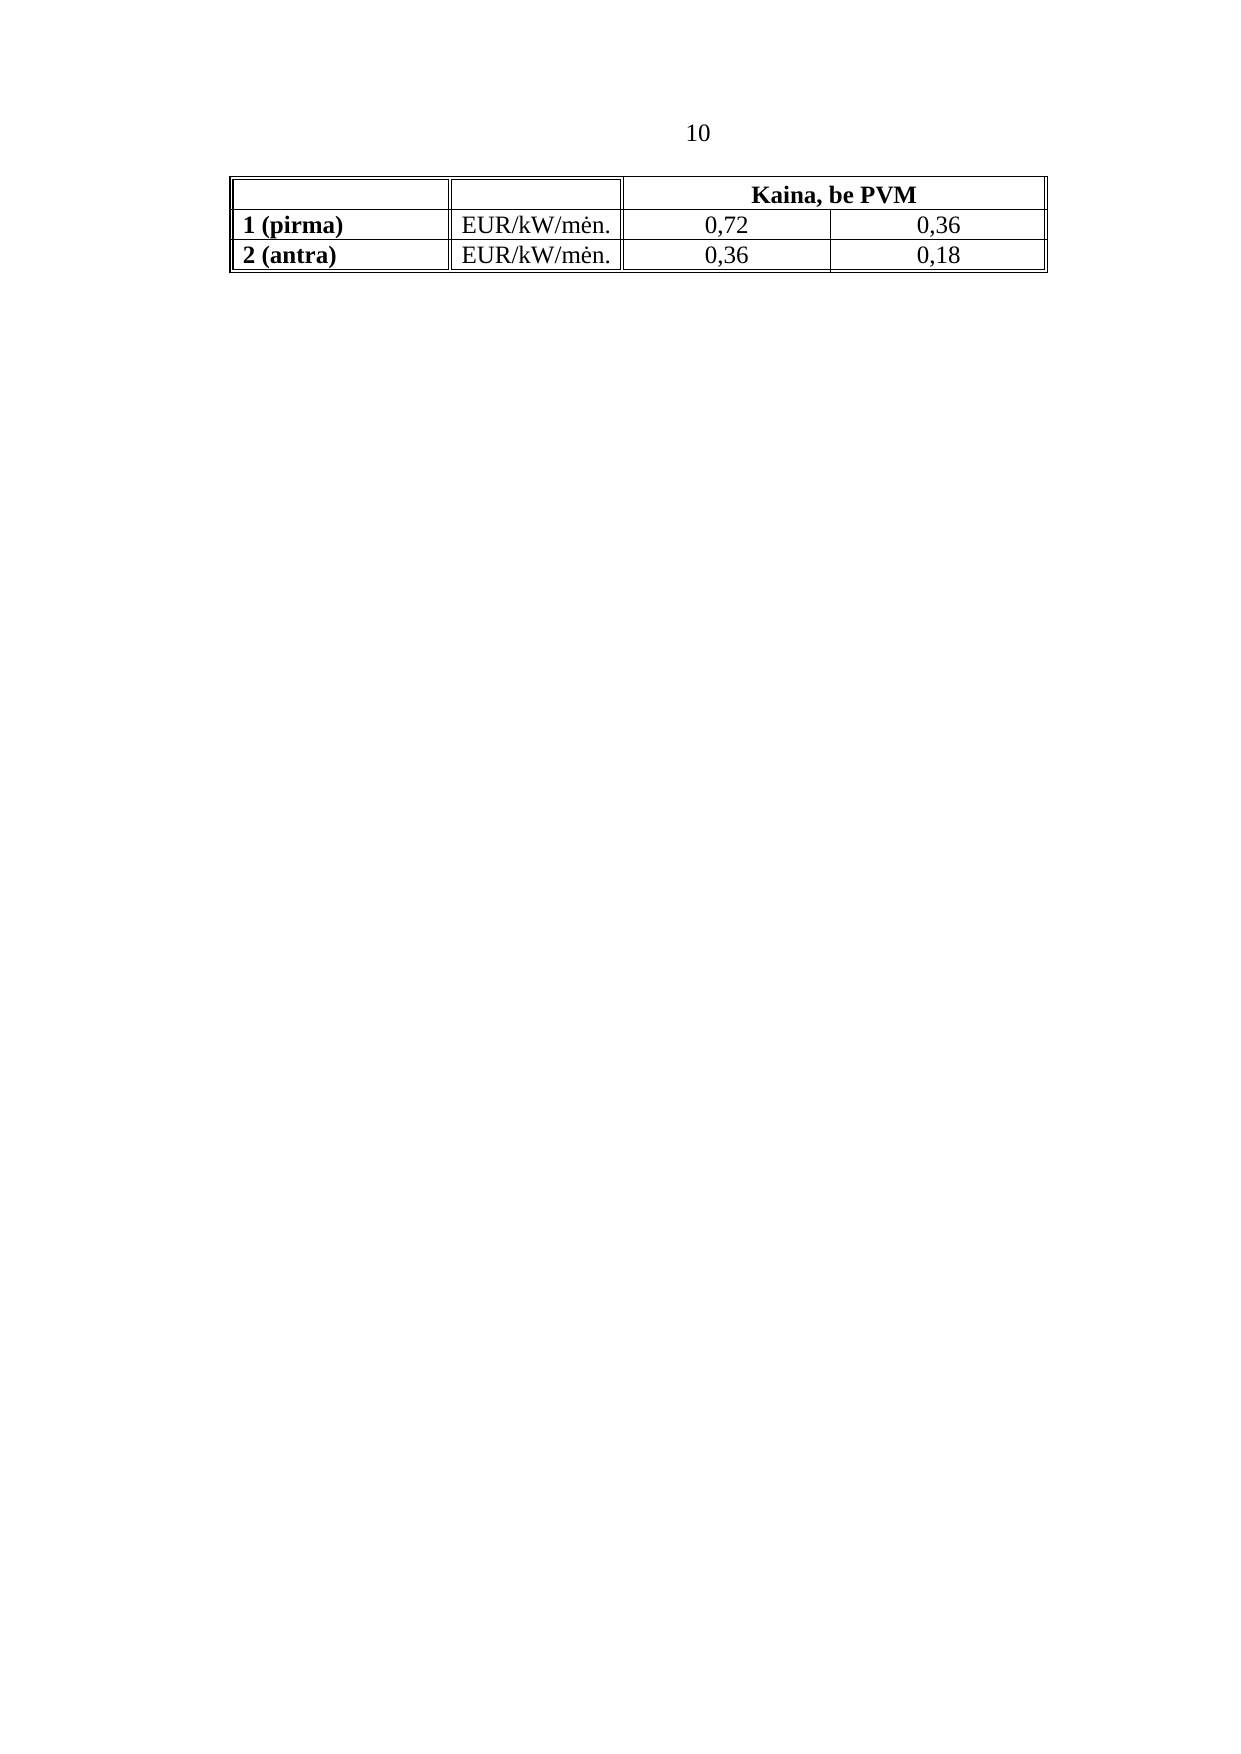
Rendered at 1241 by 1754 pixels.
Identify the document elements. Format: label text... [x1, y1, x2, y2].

table_cell Kaina, be PVM [624, 177, 1044, 209]
table_cell 0,36 [831, 210, 1044, 239]
table_cell EUR/kW/mėn. [452, 210, 620, 239]
table_cell 0,18 [831, 240, 1044, 269]
table_cell 2 (antra) [234, 240, 448, 269]
table_cell 0,72 [624, 210, 830, 239]
table_cell 0,36 [624, 240, 830, 269]
table_header [452, 180, 620, 209]
table_cell EUR/kW/mėn. [452, 240, 620, 269]
table_header [234, 180, 448, 209]
table_cell 1 (pirma) [234, 210, 448, 239]
